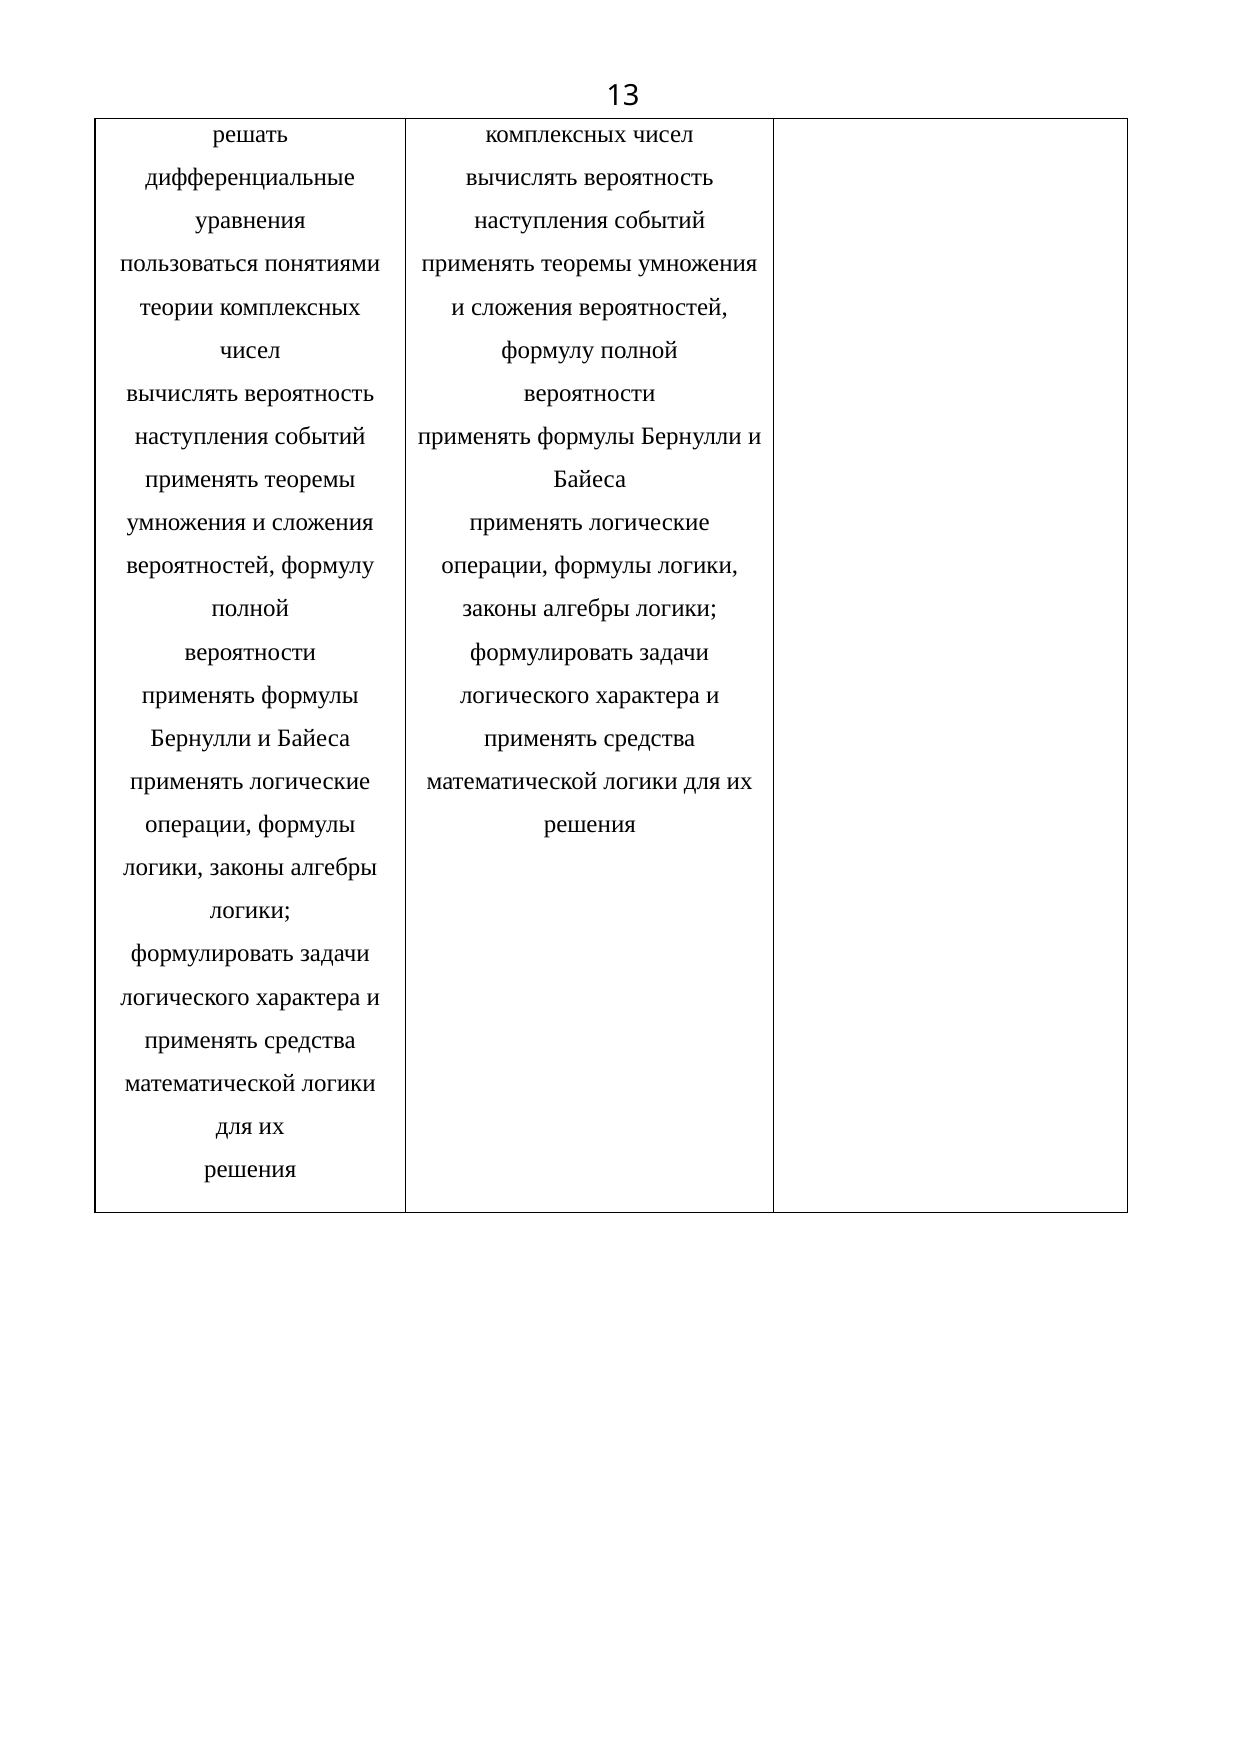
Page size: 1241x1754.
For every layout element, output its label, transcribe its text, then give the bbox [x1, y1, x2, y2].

table_cell комплексных чисел вычислять вероятность наступления событий применять теоремы умножения и сложения вероятностей, формулу полной вероятности применять формулы Бернулли и Байеса применять логические операции, формулы логики, законы алгебры логики; формулировать задачи логического характера и применять средства математической логики для их решения [406, 119, 773, 1212]
table_cell [774, 119, 1127, 1212]
table_cell решать дифференциальные уравнения пользоваться понятиями теории комплексных чисел вычислять вероятность наступления событий применять теоремы умножения и сложения вероятностей, формулу полной вероятности применять формулы Бернулли и Байеса применять логические операции, формулы логики, законы алгебры логики; формулировать задачи логического характера и применять средства математической логики для их решения [96, 119, 405, 1212]
